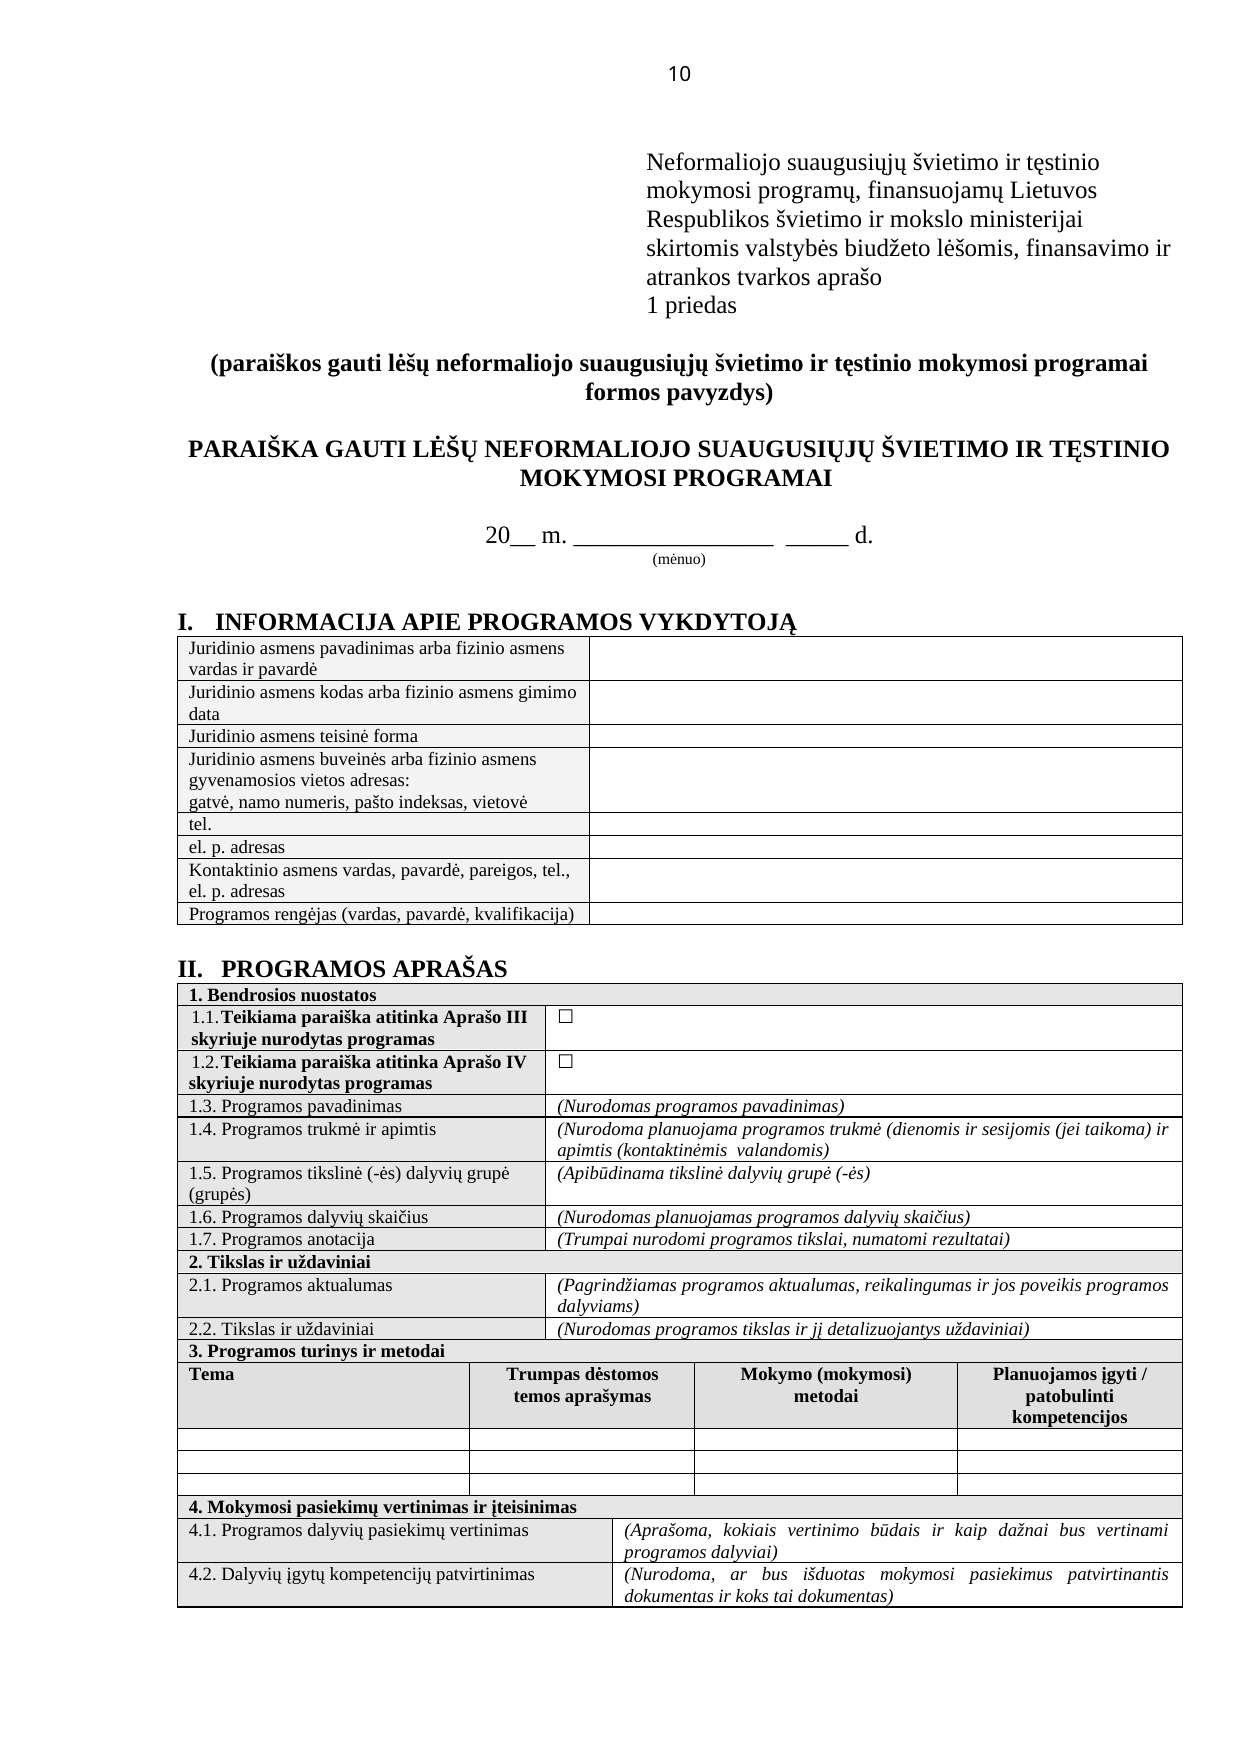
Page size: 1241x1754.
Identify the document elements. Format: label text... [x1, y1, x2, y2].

table_cell (Nurodoma planuojama programos trukmė (dienomis ir sesijomis (jei taikoma) ir apimtis (kontaktinėmis valandomis) [546, 1118, 1182, 1161]
table_cell [590, 681, 1182, 724]
text (paraiškos gauti lėšų neformaliojo suaugusiųjų švietimo ir tęstinio mokymosi programai formos pavyzdys) [177, 348, 1181, 406]
table_header Juridinio asmens pavadinimas arba fizinio asmens vardas ir pavardė [178, 637, 589, 680]
table_cell Juridinio asmens kodas arba fizinio asmens gimimo data [178, 681, 589, 724]
table_cell [178, 1429, 469, 1450]
table_cell Kontaktinio asmens vardas, pavardė, pareigos, tel., el. p. adresas [178, 859, 589, 902]
table_cell [590, 748, 1182, 812]
table_cell 1.5. Programos tikslinė (-ės) dalyvių grupė (grupės) [178, 1162, 545, 1205]
table_cell 2. Tikslas ir uždaviniai [178, 1251, 1182, 1272]
table_cell 4. Mokymosi pasiekimų vertinimas ir įteisinimas [178, 1496, 1182, 1518]
table_cell 2.2. Tikslas ir uždaviniai [178, 1318, 545, 1339]
table_cell 1.7. Programos anotacija [178, 1228, 545, 1250]
table_cell Tema [178, 1363, 469, 1428]
text 20__ m. ________________ _____ d. [177, 521, 1181, 549]
table_cell 1.3. Programos pavadinimas [178, 1095, 545, 1116]
table_cell Planuojamos įgyti / patobulinti kompetencijos [958, 1363, 1182, 1428]
text 1 priedas [646, 291, 1181, 319]
table_cell [590, 859, 1182, 902]
table_cell [695, 1451, 957, 1473]
table_header 1. Bendrosios nuostatos [178, 984, 1182, 1005]
table_cell [590, 836, 1182, 857]
table_cell 1.1. Teikiama paraiška atitinka Aprašo III skyriuje nurodytas programas [178, 1006, 545, 1049]
table_cell tel. [178, 813, 589, 835]
text I. INFORMACIJA APIE PROGRAMOS VYKDYTOJĄ [177, 607, 1181, 636]
table_header [590, 637, 1182, 680]
table_cell 1.2. Teikiama paraiška atitinka Aprašo IV skyriuje nurodytas programas [178, 1051, 545, 1094]
table_cell 4.2. Dalyvių įgytų kompetencijų patvirtinimas [178, 1563, 612, 1606]
table_cell (Nurodomas programos tikslas ir jį detalizuojantys uždaviniai) [546, 1318, 1182, 1339]
table_cell [470, 1474, 694, 1495]
table_cell 1.4. Programos trukmė ir apimtis [178, 1118, 545, 1161]
table_cell [695, 1474, 957, 1495]
table_cell 2.1. Programos aktualumas [178, 1274, 545, 1317]
table_cell ☐ [546, 1051, 1182, 1094]
table_cell 1.6. Programos dalyvių skaičius [178, 1206, 545, 1227]
table_cell [958, 1429, 1182, 1450]
text Neformaliojo suaugusiųjų švietimo ir tęstinio mokymosi programų, finansuojamų Lietuvos Respublikos švietimo ir mokslo ministerijai skirtomis valstybės biudžeto lėšomis, finansavimo ir atrankos tvarkos aprašo [646, 147, 1181, 291]
table_cell (Pagrindžiamas programos aktualumas, reikalingumas ir jos poveikis programos dalyviams) [546, 1274, 1182, 1317]
table_cell [958, 1474, 1182, 1495]
table_cell [178, 1474, 469, 1495]
table_cell [470, 1429, 694, 1450]
text II. PROGRAMOS APRAŠAS [177, 954, 1181, 983]
table_cell Juridinio asmens teisinė forma [178, 725, 589, 747]
text Paraiška gauti lėšų neformaliojo suaugusiųjų švietimo IR TĘSTINIO MOKYMOSI programAI [177, 434, 1181, 492]
table_cell [590, 725, 1182, 747]
table_cell (Apibūdinama tikslinė dalyvių grupė (-ės) [546, 1162, 1182, 1205]
table_cell [958, 1451, 1182, 1473]
table_cell Programos rengėjas (vardas, pavardė, kvalifikacija) [178, 903, 589, 924]
table_cell (Trumpai nurodomi programos tikslai, numatomi rezultatai) [546, 1228, 1182, 1250]
table_cell ☐ [546, 1006, 1182, 1049]
table_cell 3. Programos turinys ir metodai [178, 1340, 1182, 1362]
table_cell [590, 813, 1182, 835]
table_cell Juridinio asmens buveinės arba fizinio asmens gyvenamosios vietos adresas: gatvė, namo numeris, pašto indeksas, vietovė [178, 748, 589, 812]
table_cell Trumpas dėstomos temos aprašymas [470, 1363, 694, 1428]
table_cell Mokymo (mokymosi) metodai [695, 1363, 957, 1428]
table_cell 4.1. Programos dalyvių pasiekimų vertinimas [178, 1519, 612, 1562]
table_cell (Aprašoma, kokiais vertinimo būdais ir kaip dažnai bus vertinami programos dalyviai) [613, 1519, 1182, 1562]
table_cell (Nurodomas planuojamas programos dalyvių skaičius) [546, 1206, 1182, 1227]
table_cell [695, 1429, 957, 1450]
table_cell [470, 1451, 694, 1473]
text (mėnuo) [177, 549, 1181, 578]
table_cell (Nurodoma, ar bus išduotas mokymosi pasiekimus patvirtinantis dokumentas ir koks tai dokumentas) [613, 1563, 1182, 1606]
table_cell [178, 1451, 469, 1473]
table_cell el. p. adresas [178, 836, 589, 857]
table_cell [590, 903, 1182, 924]
table_cell (Nurodomas programos pavadinimas) [546, 1095, 1182, 1116]
